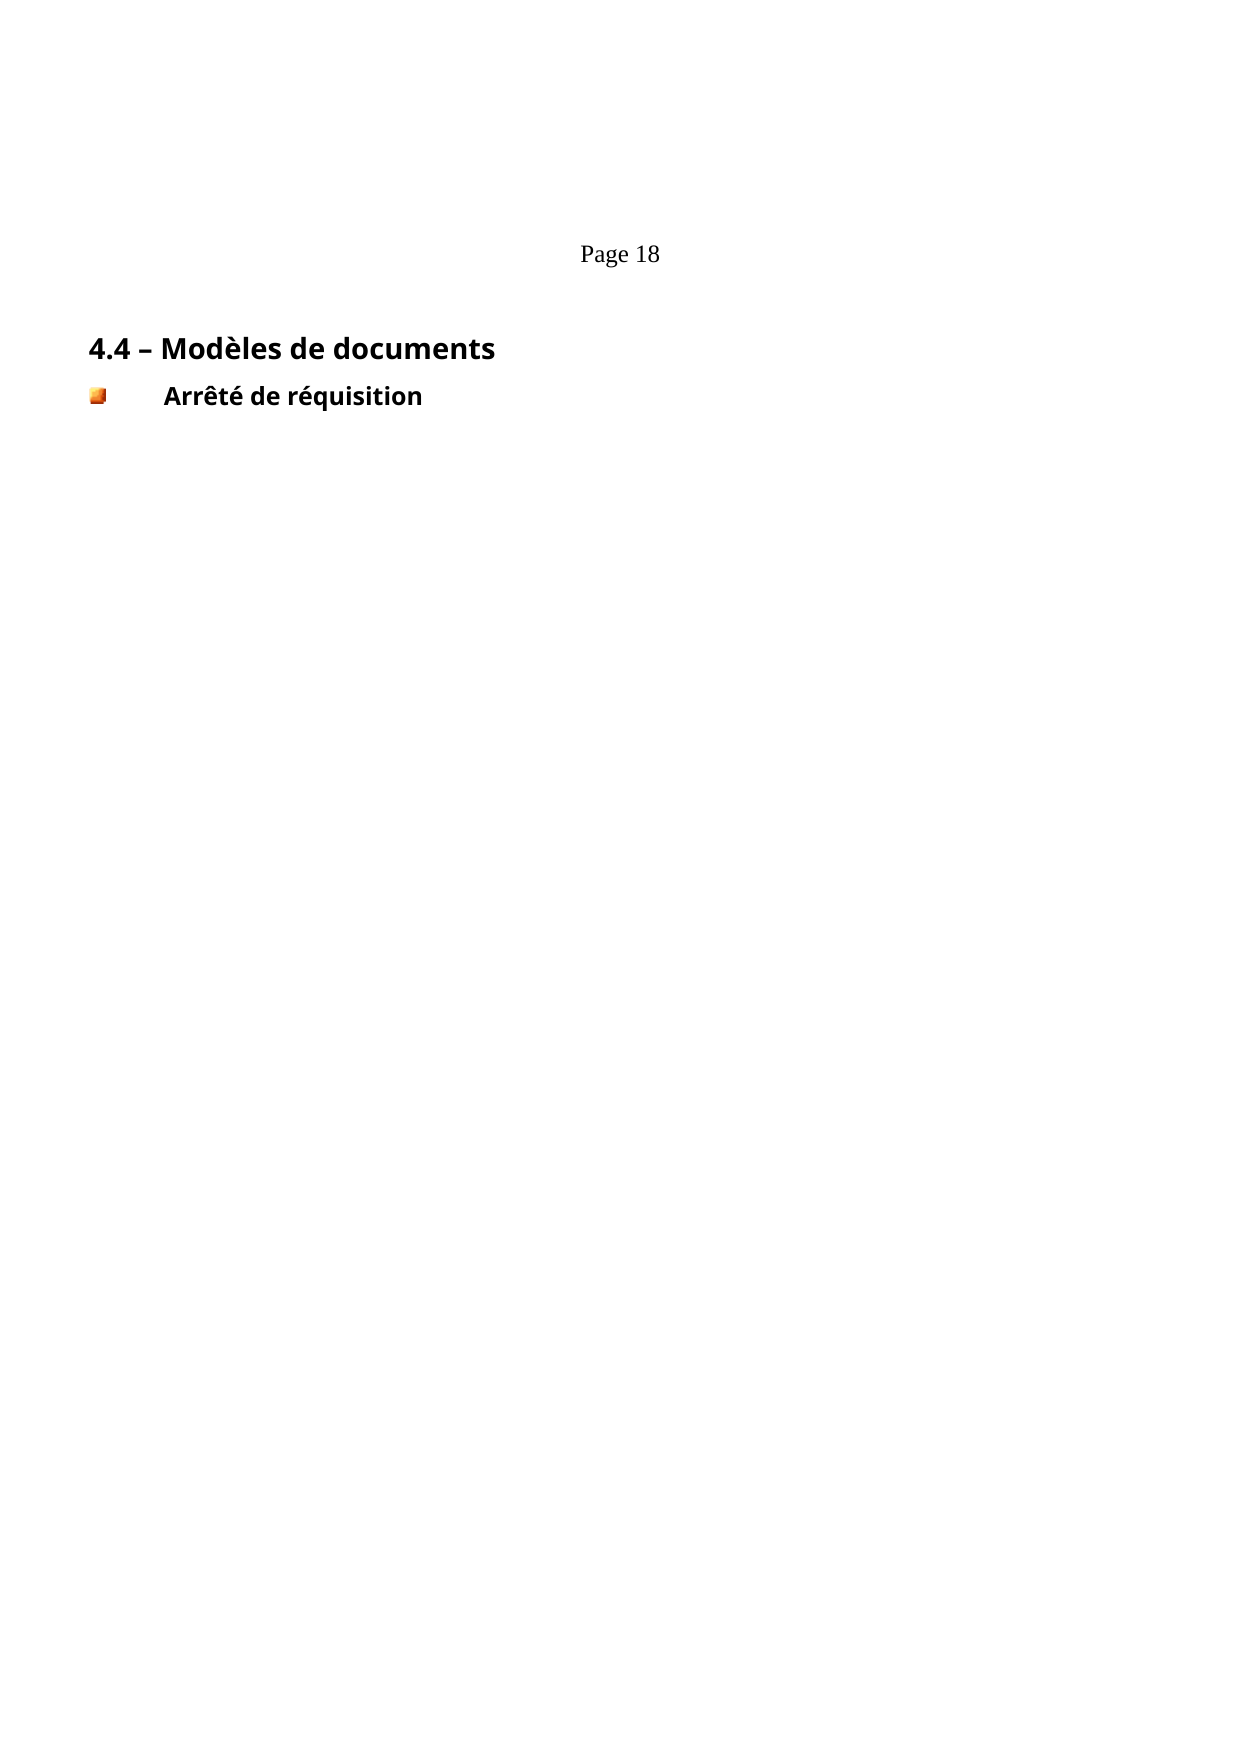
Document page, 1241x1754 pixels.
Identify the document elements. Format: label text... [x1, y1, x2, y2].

text 4.4 – Modèles de documents [89, 328, 1152, 368]
text Page 18 [89, 239, 1152, 268]
picture [89, 387, 106, 404]
list Arrêté de réquisition [89, 378, 1152, 412]
